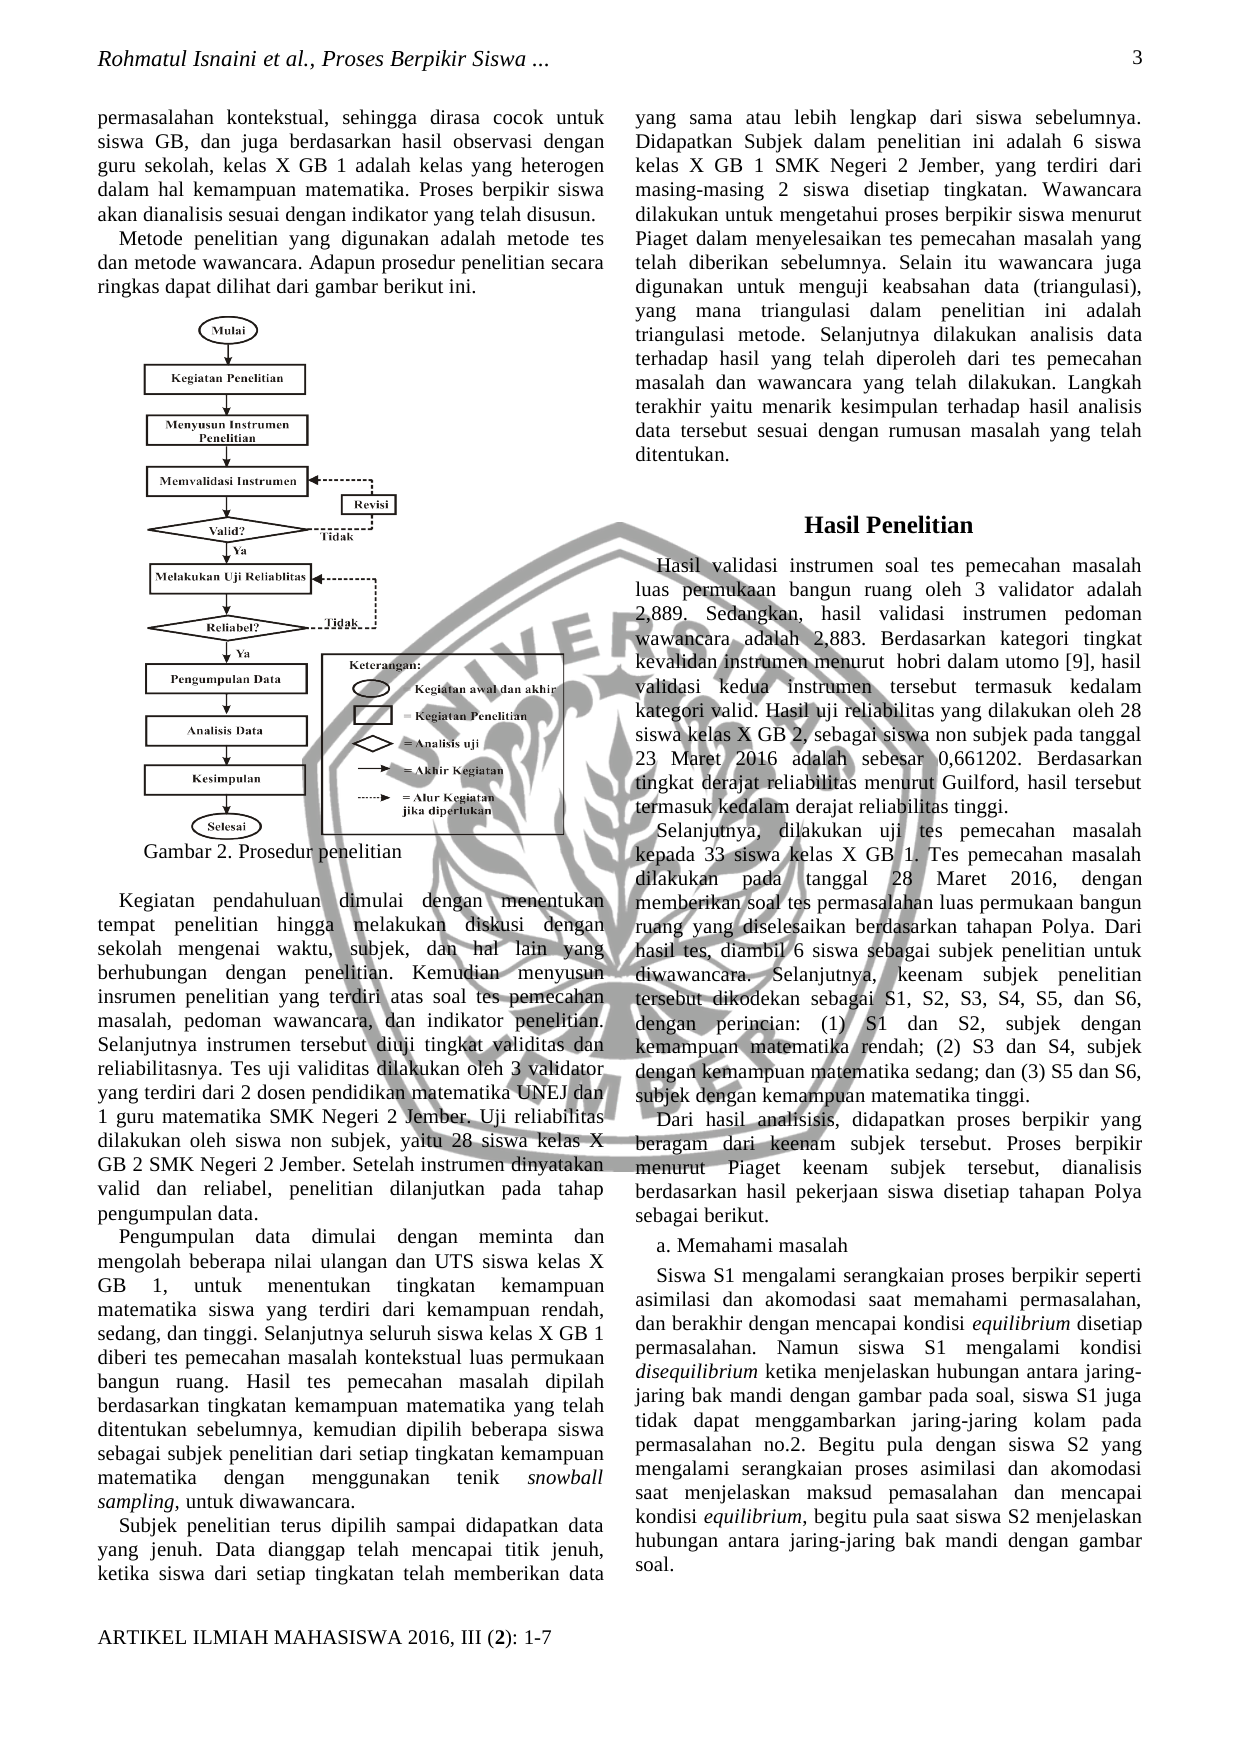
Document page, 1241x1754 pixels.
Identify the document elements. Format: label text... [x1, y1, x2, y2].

text Selanjutnya, dilakukan uji tes pemecahan masalah kepada 33 siswa kelas X GB 1. Tes pemecahan masalah dilakukan pada tanggal 28 Maret 2016, dengan memberikan soal tes permasalahan luas permukaan bangun ruang yang diselesaikan berdasarkan tahapan Polya. Dari hasil tes, diambil 6 siswa sebagai subjek penelitian untuk diwawancara. Selanjutnya, keenam subjek penelitian tersebut dikodekan sebagai S1, S2, S3, S4, S5, dan S6, dengan perincian: (1) S1 dan S2, subjek dengan kemampuan matematika rendah; (2) S3 dan S4, subjek dengan kemampuan matematika sedang; dan (3) S5 dan S6, subjek dengan kemampuan matematika tinggi. [635, 818, 1143, 1107]
text a. Memahami masalah [635, 1233, 1143, 1257]
text Gambar 2. Prosedur penelitian [143, 298, 605, 863]
picture [143, 316, 565, 840]
picture [229, 447, 1011, 1247]
text Siswa S1 mengalami serangkaian proses berpikir seperti asimilasi dan akomodasi saat memahami permasalahan, dan berakhir dengan mencapai kondisi equilibrium disetiap permasalahan. Namun siswa S1 mengalami kondisi disequilibrium ketika menjelaskan hubungan antara jaring-jaring bak mandi dengan gambar pada soal, siswa S1 juga tidak dapat menggambarkan jaring-jaring kolam pada permasalahan no.2. Begitu pula dengan siswa S2 yang mengalami serangkaian proses asimilasi dan akomodasi saat menjelaskan maksud pemasalahan dan mencapai kondisi equilibrium, begitu pula saat siswa S2 menjelaskan hubungan antara jaring-jaring bak mandi dengan gambar soal. [635, 1263, 1143, 1576]
text Kegiatan pendahuluan dimulai dengan menentukan tempat penelitian hingga melakukan diskusi dengan sekolah mengenai waktu, subjek, dan hal lain yang berhubungan dengan penelitian. Kemudian menyusun insrumen penelitian yang terdiri atas soal tes pemecahan masalah, pedoman wawancara, dan indikator penelitian. Selanjutnya instrumen tersebut diuji tingkat validitas dan reliabilitasnya. Tes uji validitas dilakukan oleh 3 validator yang terdiri dari 2 dosen pendidikan matematika UNEJ dan 1 guru matematika SMK Negeri 2 Jember. Uji reliabilitas dilakukan oleh siswa non subjek, yaitu 28 siswa kelas X GB 2 SMK Negeri 2 Jember. Setelah instrumen dinyatakan valid dan reliabel, penelitian dilanjutkan pada tahap pengumpulan data. [97, 887, 605, 1224]
text yang sama atau lebih lengkap dari siswa sebelumnya. Didapatkan Subjek dalam penelitian ini adalah 6 siswa kelas X GB 1 SMK Negeri 2 Jember, yang terdiri dari masing-masing 2 siswa disetiap tingkatan. Wawancara dilakukan untuk mengetahui proses berpikir siswa menurut Piaget dalam menyelesaikan tes pemecahan masalah yang telah diberikan sebelumnya. Selain itu wawancara juga digunakan untuk menguji keabsahan data (triangulasi), yang mana triangulasi dalam penelitian ini adalah triangulasi metode. Selanjutnya dilakukan analisis data terhadap hasil yang telah diperoleh dari tes pemecahan masalah dan wawancara yang telah dilakukan. Langkah terakhir yaitu menarik kesimpulan terhadap hasil analisis data tersebut sesuai dengan rumusan masalah yang telah ditentukan. [635, 105, 1143, 466]
text Hasil Penelitian [635, 509, 1143, 539]
text Pengumpulan data dimulai dengan meminta dan mengolah beberapa nilai ulangan dan UTS siswa kelas X GB 1, untuk menentukan tingkatan kemampuan matematika siswa yang terdiri dari kemampuan rendah, sedang, dan tinggi. Selanjutnya seluruh siswa kelas X GB 1 diberi tes pemecahan masalah kontekstual luas permukaan bangun ruang. Hasil tes pemecahan masalah dipilah berdasarkan tingkatan kemampuan matematika yang telah ditentukan sebelumnya, kemudian dipilih beberapa siswa sebagai subjek penelitian dari setiap tingkatan kemampuan matematika dengan menggunakan tenik snowball sampling, untuk diwawancara. [97, 1224, 605, 1513]
text Subjek penelitian terus dipilih sampai didapatkan data yang jenuh. Data dianggap telah mencapai titik jenuh, ketika siswa dari setiap tingkatan telah memberikan data [97, 1513, 605, 1585]
text Hasil validasi instrumen soal tes pemecahan masalah luas permukaan bangun ruang oleh 3 validator adalah 2,889. Sedangkan, hasil validasi instrumen pedoman wawancara adalah 2,883. Berdasarkan kategori tingkat kevalidan instrumen menurut hobri dalam utomo [9], hasil validasi kedua instrumen tersebut termasuk kedalam kategori valid. Hasil uji reliabilitas yang dilakukan oleh 28 siswa kelas X GB 2, sebagai siswa non subjek pada tanggal 23 Maret 2016 adalah sebesar 0,661202. Berdasarkan tingkat derajat reliabilitas menurut Guilford, hasil tersebut termasuk kedalam derajat reliabilitas tinggi. [635, 553, 1143, 818]
text permasalahan kontekstual, sehingga dirasa cocok untuk siswa GB, dan juga berdasarkan hasil observasi dengan guru sekolah, kelas X GB 1 adalah kelas yang heterogen dalam hal kemampuan matematika. Proses berpikir siswa akan dianalisis sesuai dengan indikator yang telah disusun. [97, 105, 605, 225]
text Metode penelitian yang digunakan adalah metode tes dan metode wawancara. Adapun prosedur penelitian secara ringkas dapat dilihat dari gambar berikut ini. [97, 225, 605, 298]
text Dari hasil analisisis, didapatkan proses berpikir yang beragam dari keenam subjek tersebut. Proses berpikir menurut Piaget keenam subjek tersebut, dianalisis berdasarkan hasil pekerjaan siswa disetiap tahapan Polya sebagai berikut. [635, 1107, 1143, 1227]
